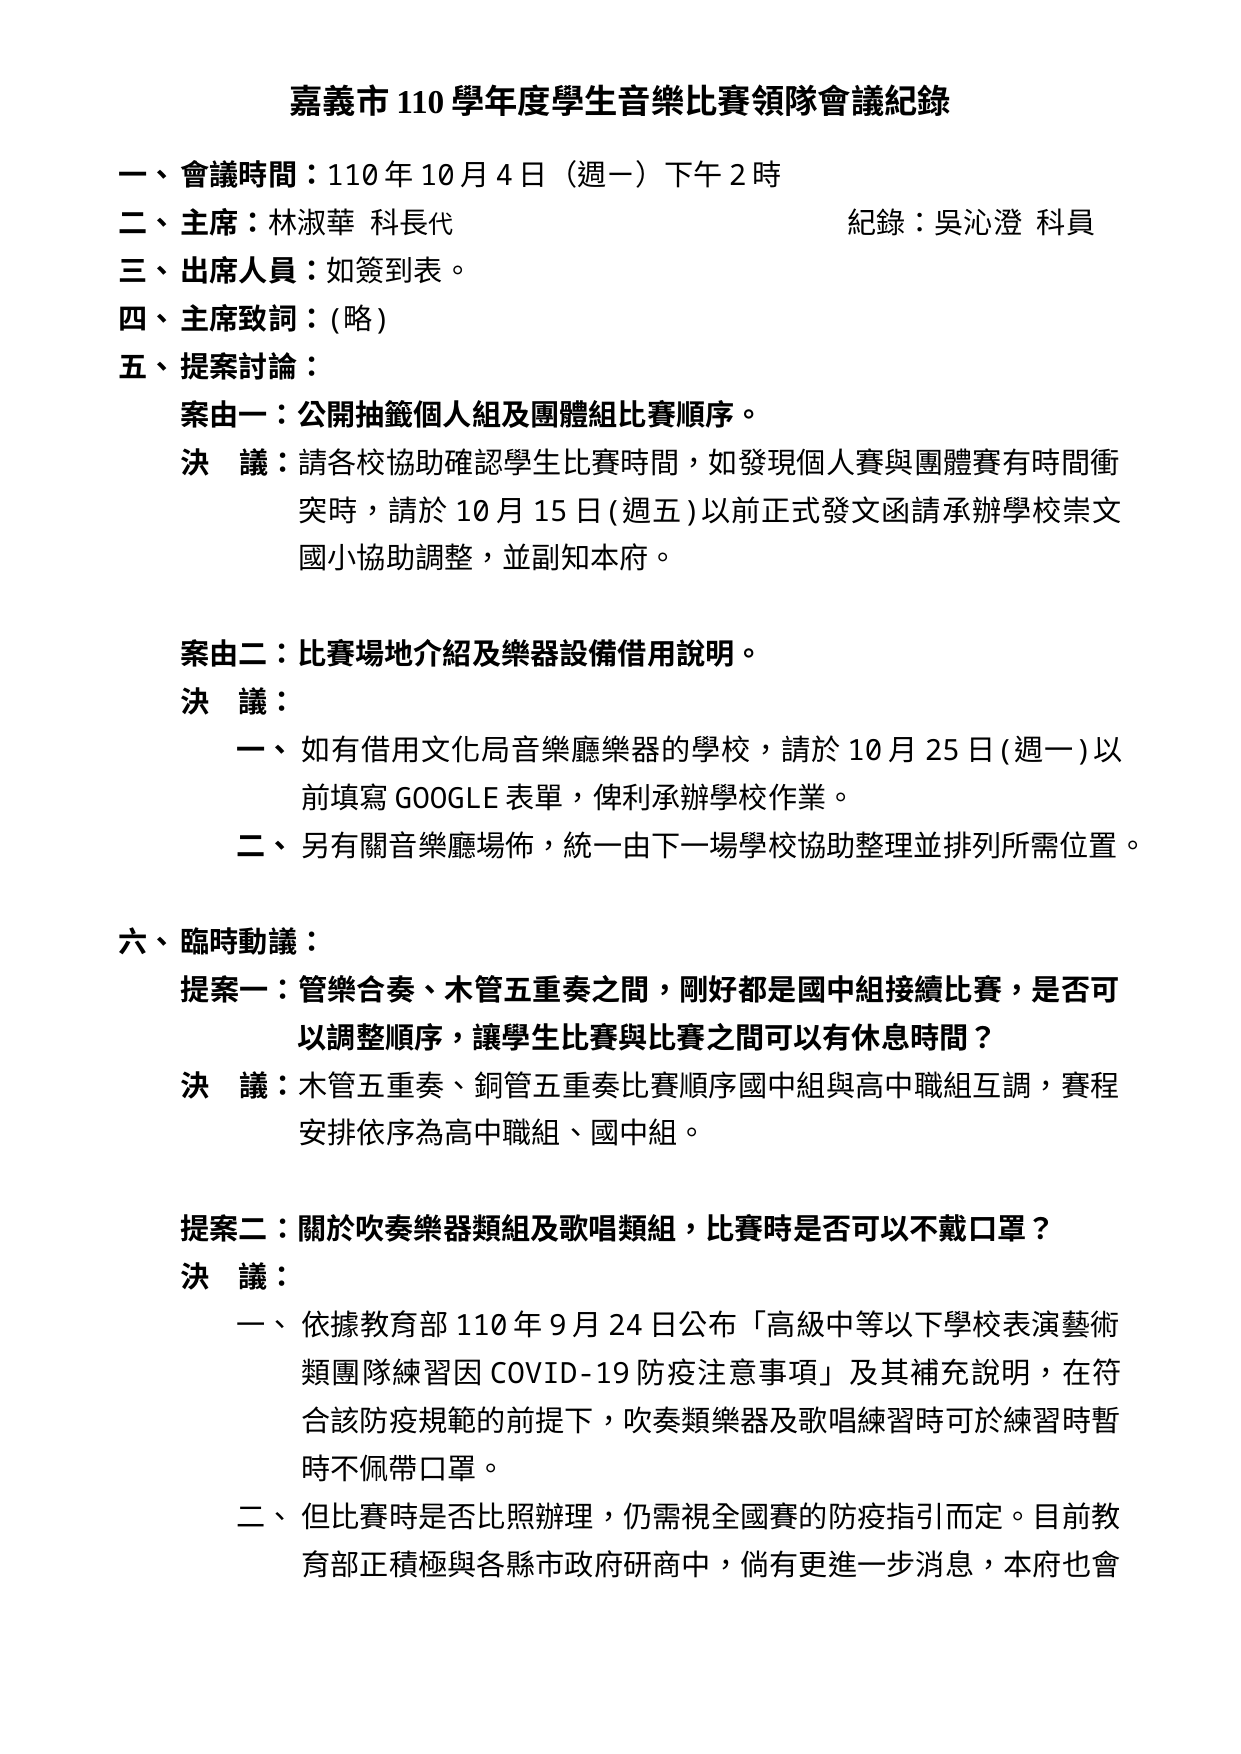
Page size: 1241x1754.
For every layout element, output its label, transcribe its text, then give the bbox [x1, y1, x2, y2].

text 決 議： [180, 1249, 1122, 1297]
list 依據教育部110年9月24日公布「高級中等以下學校表演藝術類團隊練習因COVID-19防疫注意事項」及其補充說明，在符合該防疫規範的前提下，吹奏類樂器及歌唱練習時可於練習時暫時不佩帶口罩。 [236, 1297, 1122, 1489]
text 提案二：關於吹奏樂器類組及歌唱類組，比賽時是否可以不戴口罩？ [180, 1201, 1122, 1249]
list 主席：林淑華 科長代 紀錄：吳沁澄 科員 [118, 195, 1122, 243]
list 但比賽時是否比照辦理，仍需視全國賽的防疫指引而定。目前教育部正積極與各縣市政府研商中，倘有更進一步消息，本府也會 [236, 1489, 1122, 1585]
text 提案一：管樂合奏、木管五重奏之間，剛好都是國中組接續比賽，是否可以調整順序，讓學生比賽與比賽之間可以有休息時間？ [181, 962, 1122, 1058]
list 提案討論： [118, 339, 1122, 387]
list 另有關音樂廳場佈，統一由下一場學校協助整理並排列所需位置。 [236, 818, 1122, 866]
text 案由二：比賽場地介紹及樂器設備借用說明。 [180, 626, 1122, 674]
text 案由一：公開抽籤個人組及團體組比賽順序。 [180, 387, 1122, 435]
list 主席致詞：(略) [118, 291, 1122, 339]
text 嘉義市110學年度學生音樂比賽領隊會議紀錄 [118, 75, 1122, 123]
list 臨時動議： [118, 914, 1122, 962]
text 決 議：木管五重奏、銅管五重奏比賽順序國中組與高中職組互調，賽程安排依序為高中職組、國中組。 [180, 1058, 1122, 1153]
list 出席人員：如簽到表。 [118, 243, 1122, 291]
text 決 議： [180, 674, 1122, 722]
list 會議時間：110年10月4日（週ㄧ）下午2時 [118, 147, 1122, 195]
list 如有借用文化局音樂廳樂器的學校，請於10月25日(週一)以前填寫GOOGLE表單，俾利承辦學校作業。 [236, 722, 1122, 818]
text 決 議：請各校協助確認學生比賽時間，如發現個人賽與團體賽有時間衝突時，請於10月15日(週五)以前正式發文函請承辦學校崇文國小協助調整，並副知本府。 [180, 435, 1122, 578]
